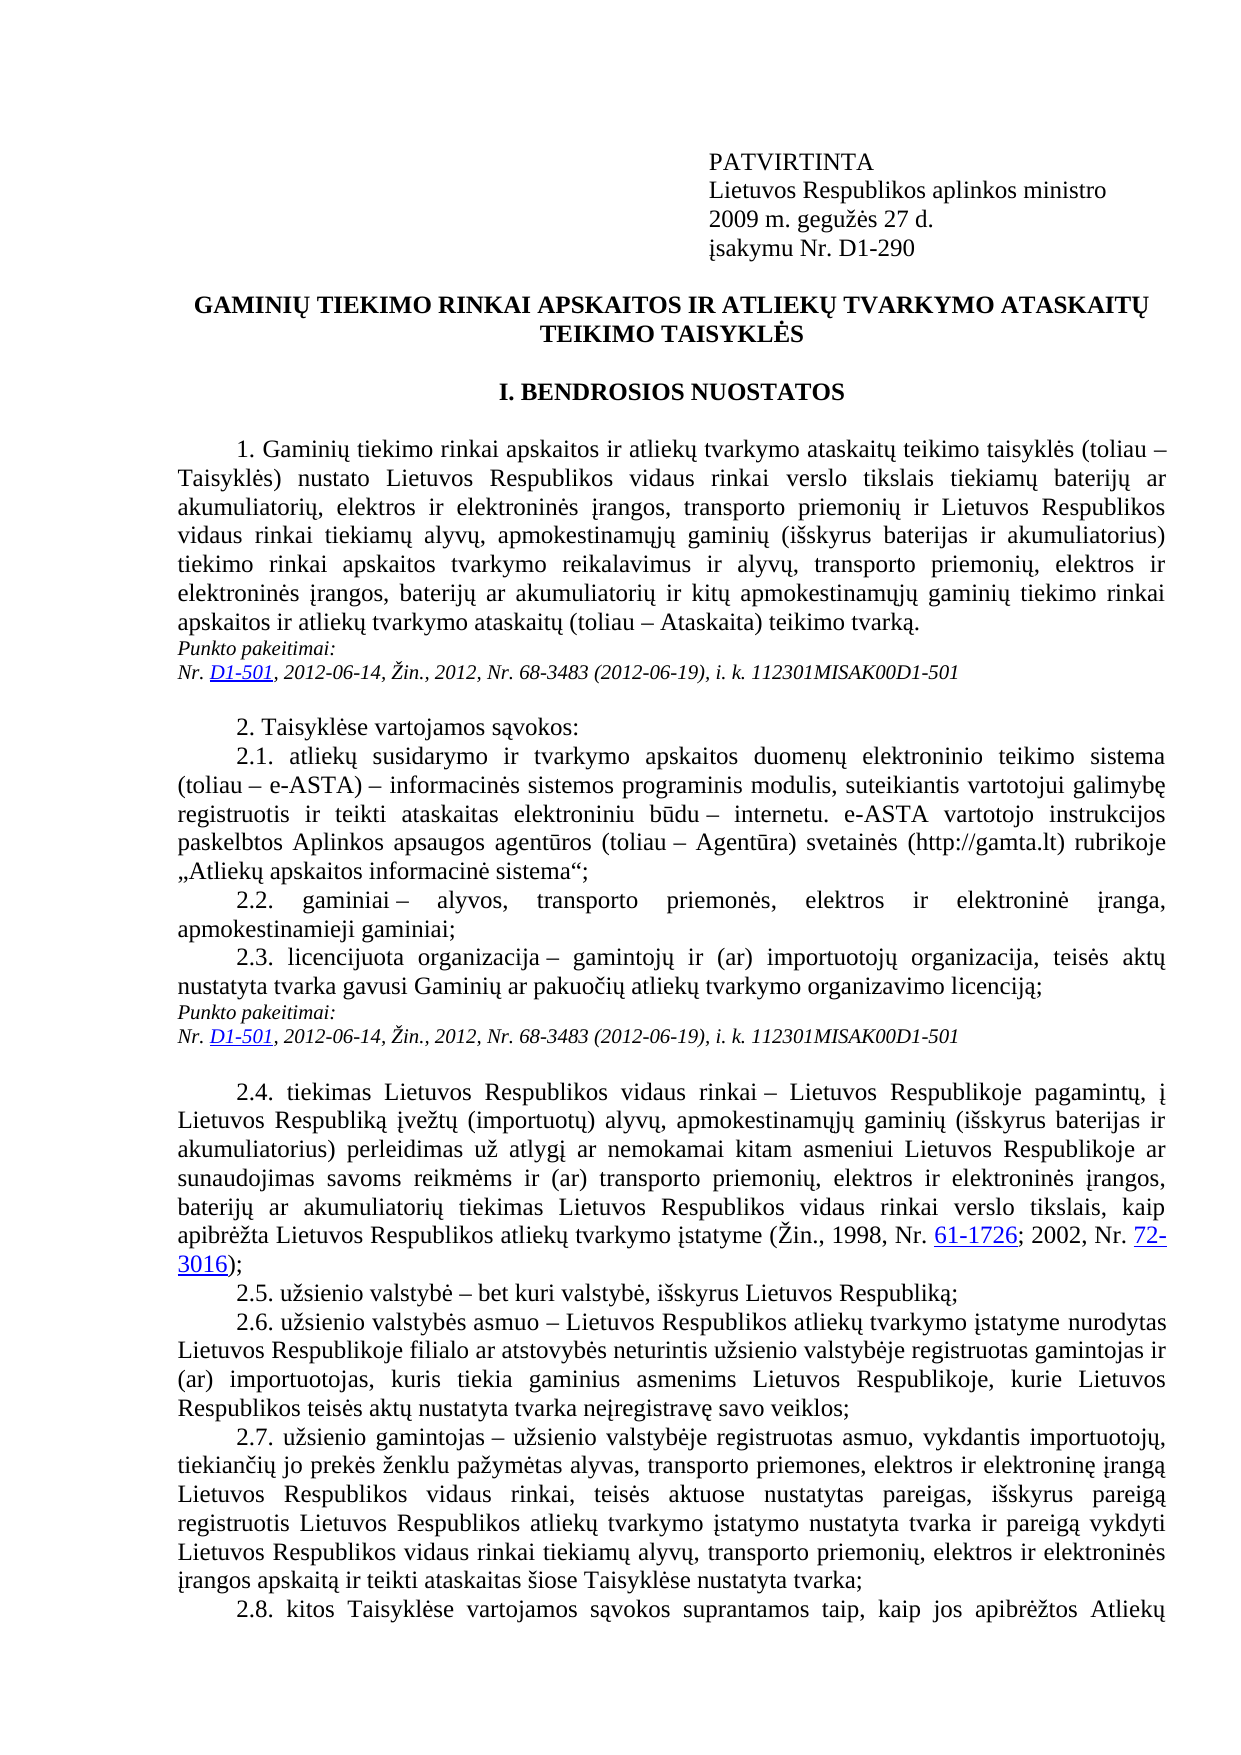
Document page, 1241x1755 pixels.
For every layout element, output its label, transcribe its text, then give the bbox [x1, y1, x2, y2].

text 2.8. kitos Taisyklėse vartojamos sąvokos suprantamos taip, kaip jos apibrėžtos Atliekų [177, 1594, 1166, 1623]
text 2.1. atliekų susidarymo ir tvarkymo apskaitos duomenų elektroninio teikimo sistema (toliau – e-ASTA) – informacinės sistemos programinis modulis, suteikiantis vartotojui galimybę registruotis ir teikti ataskaitas elektroniniu būdu – internetu. e-ASTA vartotojo instrukcijos paskelbtos Aplinkos apsaugos agentūros (toliau – Agentūra) svetainės (http://gamta.lt) rubrikoje „Atliekų apskaitos informacinė sistema“; [177, 741, 1166, 885]
text Nr. D1-501, 2012-06-14, Žin., 2012, Nr. 68-3483 (2012-06-19), i. k. 112301MISAK00D1-501 [177, 1024, 1166, 1048]
text 1. Gaminių tiekimo rinkai apskaitos ir atliekų tvarkymo ataskaitų teikimo taisyklės (toliau – Taisyklės) nustato Lietuvos Respublikos vidaus rinkai verslo tikslais tiekiamų baterijų ar akumuliatorių, elektros ir elektroninės įrangos, transporto priemonių ir Lietuvos Respublikos vidaus rinkai tiekiamų alyvų, apmokestinamųjų gaminių (išskyrus baterijas ir akumuliatorius) tiekimo rinkai apskaitos tvarkymo reikalavimus ir alyvų, transporto priemonių, elektros ir elektroninės įrangos, baterijų ar akumuliatorių ir kitų apmokestinamųjų gaminių tiekimo rinkai apskaitos ir atliekų tvarkymo ataskaitų (toliau – Ataskaita) teikimo tvarką. [177, 434, 1166, 636]
text 2009 m. gegužės 27 d. [177, 204, 1166, 233]
text 2.2. gaminiai – alyvos, transporto priemonės, elektros ir elektroninė įranga, apmokestinamieji gaminiai; [177, 885, 1166, 942]
text Lietuvos Respublikos aplinkos ministro [177, 176, 1166, 204]
text 2.7. užsienio gamintojas – užsienio valstybėje registruotas asmuo, vykdantis importuotojų, tiekiančių jo prekės ženklu pažymėtas alyvas, transporto priemones, elektros ir elektroninę įrangą Lietuvos Respublikos vidaus rinkai, teisės aktuose nustatytas pareigas, išskyrus pareigą registruotis Lietuvos Respublikos atliekų tvarkymo įstatymo nustatyta tvarka ir pareigą vykdyti Lietuvos Respublikos vidaus rinkai tiekiamų alyvų, transporto priemonių, elektros ir elektroninės įrangos apskaitą ir teikti ataskaitas šiose Taisyklėse nustatyta tvarka; [177, 1422, 1166, 1594]
text 2. Taisyklėse vartojamos sąvokos: [177, 712, 1166, 741]
text I. BENDROSIOS NUOSTATOS [177, 377, 1166, 406]
text įsakymu Nr. D1-290 [177, 233, 1166, 262]
text Nr. D1-501, 2012-06-14, Žin., 2012, Nr. 68-3483 (2012-06-19), i. k. 112301MISAK00D1-501 [177, 660, 1166, 684]
text Punkto pakeitimai: [177, 636, 1166, 660]
text PATVIRTINTA [177, 147, 1166, 176]
text 2.6. užsienio valstybės asmuo – Lietuvos Respublikos atliekų tvarkymo įstatyme nurodytas Lietuvos Respublikoje filialo ar atstovybės neturintis užsienio valstybėje registruotas gamintojas ir (ar) importuotojas, kuris tiekia gaminius asmenims Lietuvos Respublikoje, kurie Lietuvos Respublikos teisės aktų nustatyta tvarka neįregistravę savo veiklos; [177, 1307, 1166, 1422]
text Punkto pakeitimai: [177, 1000, 1166, 1024]
text 2.3. licencijuota organizacija – gamintojų ir (ar) importuotojų organizacija, teisės aktų nustatyta tvarka gavusi Gaminių ar pakuočių atliekų tvarkymo organizavimo licenciją; [177, 942, 1166, 1000]
text 2.4. tiekimas Lietuvos Respublikos vidaus rinkai – Lietuvos Respublikoje pagamintų, į Lietuvos Respubliką įvežtų (importuotų) alyvų, apmokestinamųjų gaminių (išskyrus baterijas ir akumuliatorius) perleidimas už atlygį ar nemokamai kitam asmeniui Lietuvos Respublikoje ar sunaudojimas savoms reikmėms ir (ar) transporto priemonių, elektros ir elektroninės įrangos, baterijų ar akumuliatorių tiekimas Lietuvos Respublikos vidaus rinkai verslo tikslais, kaip apibrėžta Lietuvos Respublikos atliekų tvarkymo įstatyme (Žin., 1998, Nr. 61-1726; 2002, Nr. 72-3016); [177, 1077, 1166, 1278]
text 2.5. užsienio valstybė – bet kuri valstybė, išskyrus Lietuvos Respubliką; [177, 1278, 1166, 1307]
text GAMINIŲ TIEKIMO RINKAI APSKAITOS IR ATLIEKŲ TVARKYMO ATASKAITŲ TEIKIMO TAISYKLĖS [177, 291, 1166, 348]
